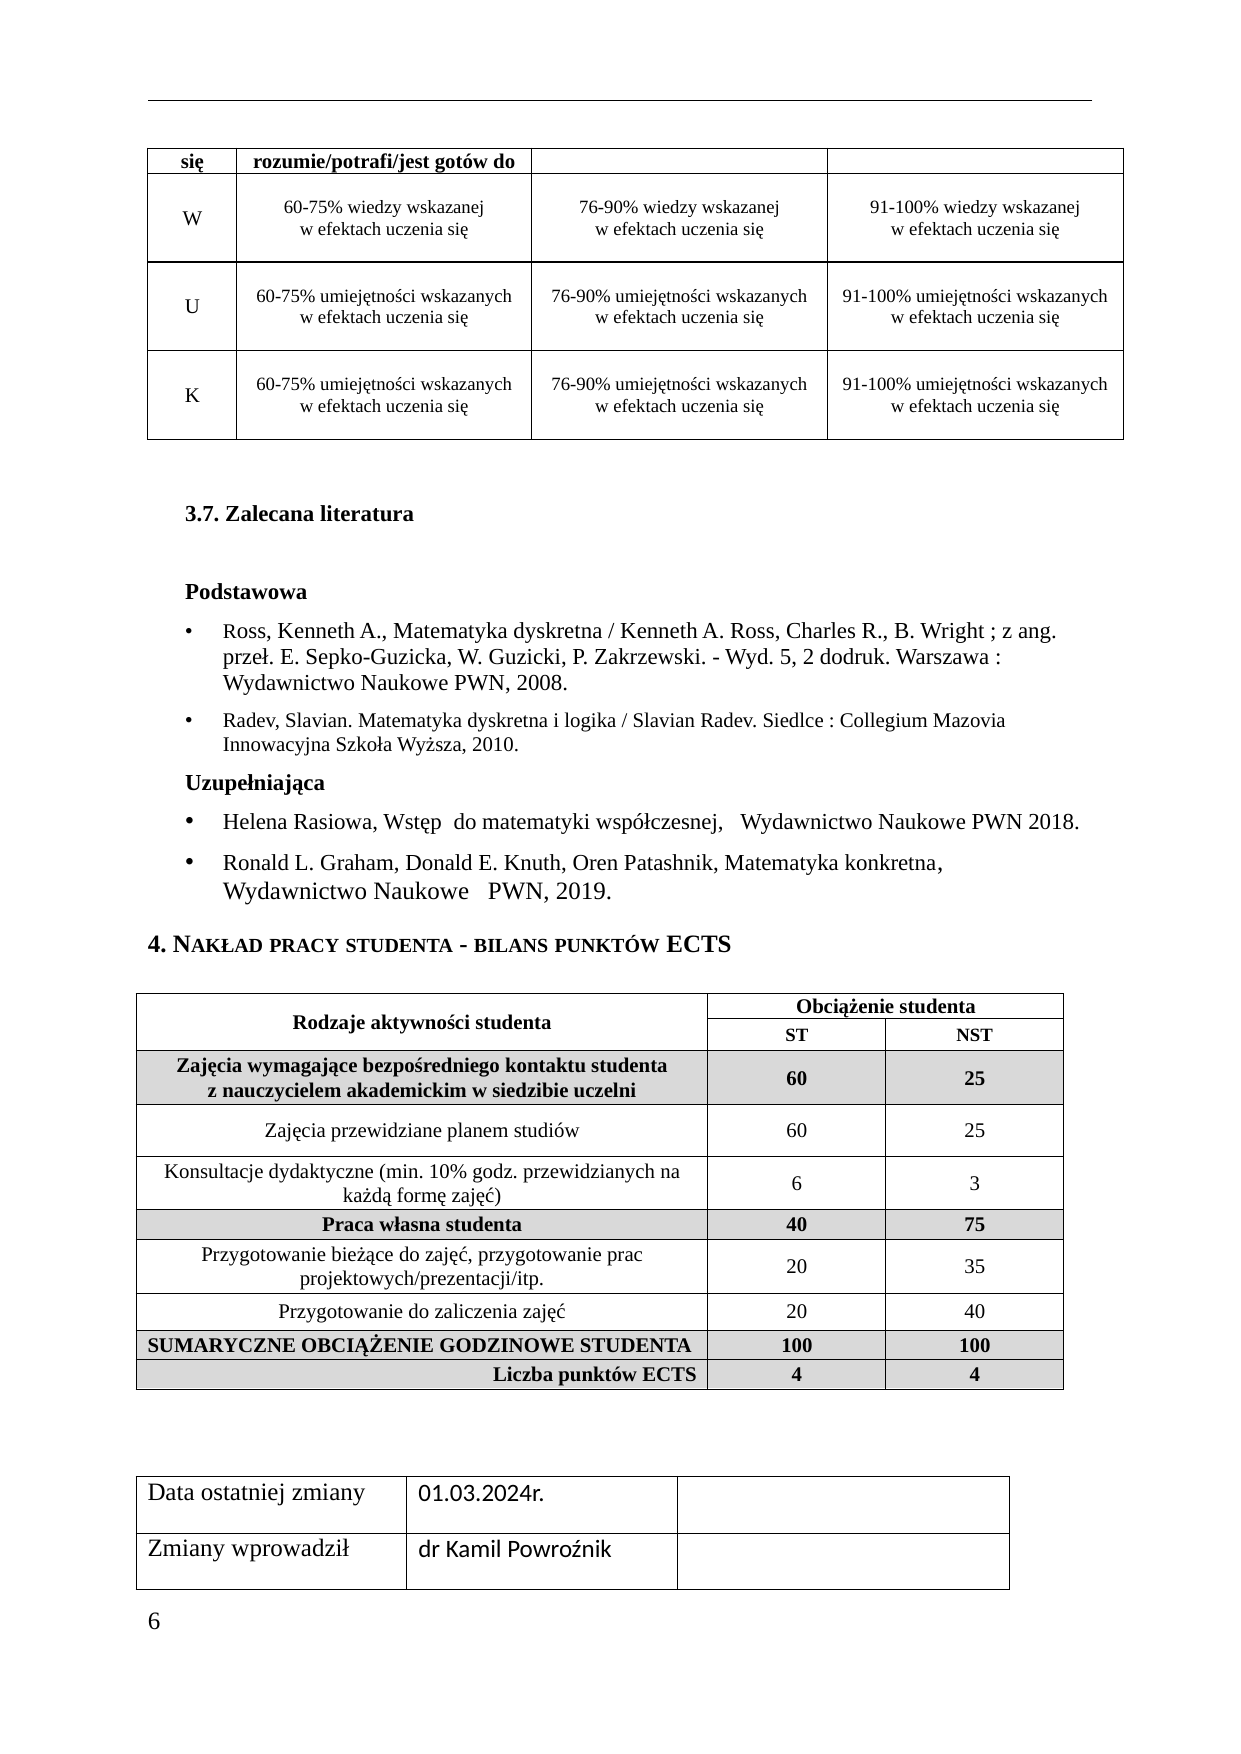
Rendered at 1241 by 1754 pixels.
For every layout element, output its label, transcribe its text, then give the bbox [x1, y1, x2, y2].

table_cell Przygotowanie do zaliczenia zajęć [137, 1294, 707, 1329]
table_cell 75 [886, 1210, 1063, 1239]
table_cell 76-90% umiejętności wskazanych w efektach uczenia się [532, 351, 827, 438]
table_cell Liczba punktów ECTS [137, 1360, 707, 1388]
table_cell 91-100% umiejętności wskazanych w efektach uczenia się [828, 263, 1123, 350]
table_cell 60-75% umiejętności wskazanych w efektach uczenia się [237, 351, 531, 438]
table_cell 76-90% umiejętności wskazanych w efektach uczenia się [532, 263, 827, 350]
table_cell 35 [886, 1240, 1063, 1292]
table_cell Zajęcia wymagające bezpośredniego kontaktu studenta z nauczycielem akademickim w siedzibie uczelni [137, 1051, 707, 1104]
table_header [678, 1477, 1009, 1532]
table_header [532, 149, 827, 173]
table_cell 60-75% wiedzy wskazanej w efektach uczenia się [237, 174, 531, 261]
table_cell 91-100% umiejętności wskazanych w efektach uczenia się [828, 351, 1123, 438]
text 3.7. Zalecana literatura [185, 500, 1092, 526]
table_cell Zmiany wprowadził [137, 1534, 406, 1589]
table_cell 4 [708, 1360, 885, 1388]
text 4. Nakład pracy studenta - bilans punktów ECTS [148, 929, 1092, 958]
table_header Data ostatniej zmiany [137, 1477, 406, 1532]
table_cell dr Kamil Powroźnik [407, 1534, 677, 1589]
table_cell 25 [886, 1051, 1063, 1104]
table_cell 60 [708, 1105, 885, 1156]
table_cell U [148, 263, 236, 350]
table_header 01.03.2024r. [407, 1477, 677, 1532]
table_cell 60 [708, 1051, 885, 1104]
table_header Rodzaje aktywności studenta [137, 994, 707, 1050]
text Podstawowa [185, 578, 1092, 604]
list Ronald L. Graham, Donald E. Knuth, Oren Patashnik, Matematyka konkretna, Wydawnictwo Naukowe PWN, 2019. [185, 847, 1092, 904]
table_cell [678, 1534, 1009, 1589]
table_header rozumie/potrafi/jest gotów do [237, 149, 531, 173]
table_header [828, 149, 1123, 173]
list Ross, Kenneth A., Matematyka dyskretna / Kenneth A. Ross, Charles R., B. Wright ; z ang. przeł. E. Sepko-Guzicka, W. Guzicki, P. Zakrzewski. - Wyd. 5, 2 dodruk. Warszawa : Wydawnictwo Naukowe PWN, 2008. [185, 617, 1092, 696]
table_cell 6 [708, 1157, 885, 1209]
table_cell 20 [708, 1294, 885, 1329]
table_cell 25 [886, 1105, 1063, 1156]
table_cell 60-75% umiejętności wskazanych w efektach uczenia się [237, 263, 531, 350]
table_cell Praca własna studenta [137, 1210, 707, 1239]
table_cell 100 [708, 1331, 885, 1359]
table_header Obciążenie studenta [708, 994, 1063, 1018]
table_cell K [148, 351, 236, 438]
table_cell Konsultacje dydaktyczne (min. 10% godz. przewidzianych na każdą formę zajęć) [137, 1157, 707, 1209]
table_cell ST [708, 1019, 885, 1050]
table_cell SUMARYCZNE OBCIĄŻENIE GODZINOWE STUDENTA [137, 1331, 707, 1359]
text Uzupełniająca [185, 769, 1092, 795]
table_cell Zajęcia przewidziane planem studiów [137, 1105, 707, 1156]
table_cell 40 [886, 1294, 1063, 1329]
list Radev, Slavian. Matematyka dyskretna i logika / Slavian Radev. Siedlce : Collegium Mazovia Innowacyjna Szkoła Wyższa, 2010. [185, 708, 1092, 756]
table_cell 40 [708, 1210, 885, 1239]
table_header się [148, 149, 236, 173]
table_cell 3 [886, 1157, 1063, 1209]
table_cell 4 [886, 1360, 1063, 1388]
table_cell 100 [886, 1331, 1063, 1359]
table_cell 76-90% wiedzy wskazanej w efektach uczenia się [532, 174, 827, 261]
table_cell Przygotowanie bieżące do zajęć, przygotowanie prac projektowych/prezentacji/itp. [137, 1240, 707, 1292]
table_cell W [148, 174, 236, 261]
table_cell NST [886, 1019, 1063, 1050]
table_cell 20 [708, 1240, 885, 1292]
table_cell 91-100% wiedzy wskazanej w efektach uczenia się [828, 174, 1123, 261]
list Helena Rasiowa, Wstęp do matematyki współczesnej, Wydawnictwo Naukowe PWN 2018. [185, 808, 1092, 834]
